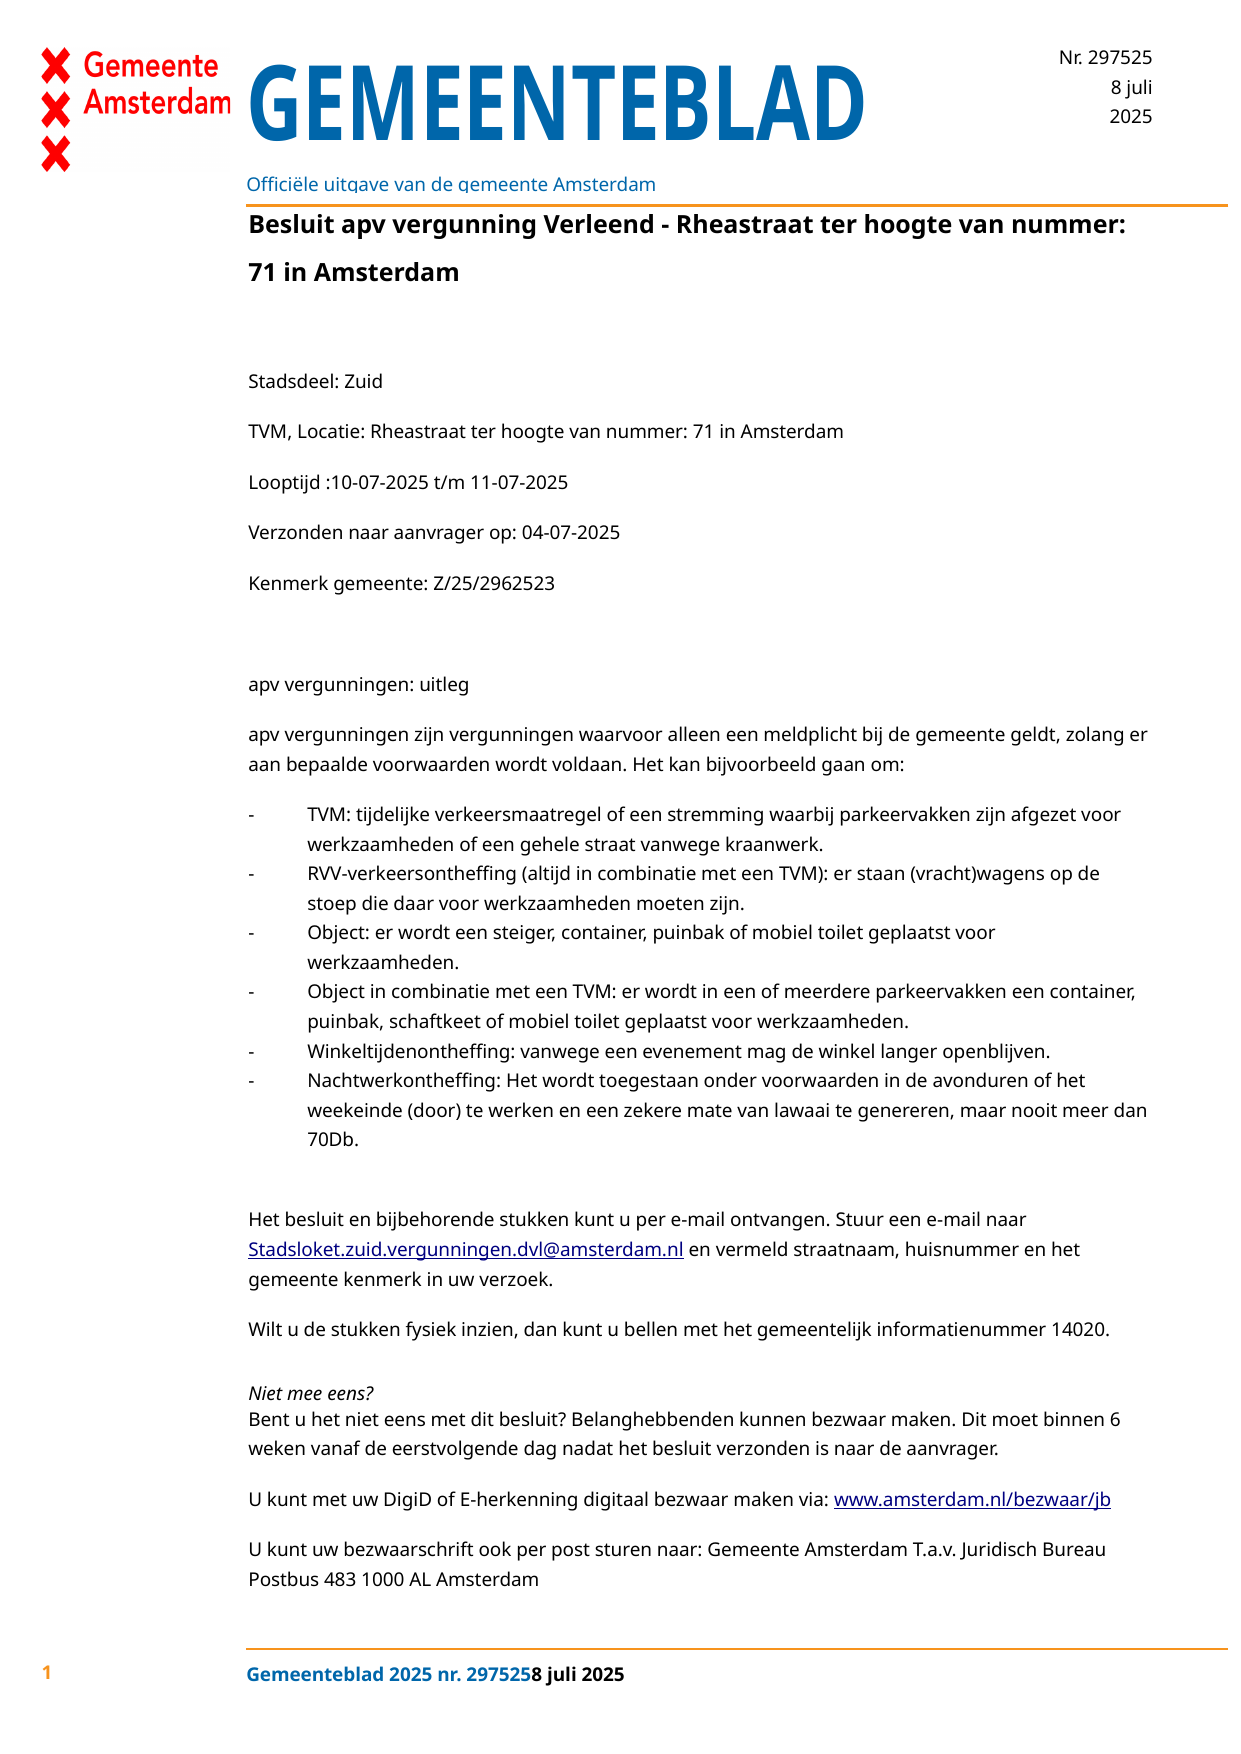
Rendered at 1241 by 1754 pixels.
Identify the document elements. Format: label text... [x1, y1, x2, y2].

list TVM: tijdelijke verkeersmaatregel of een stremming waarbij parkeervakken zijn afgezet voor werkzaamheden of een gehele straat vanwege kraanwerk. [248, 801, 1152, 857]
text apv vergunningen: uitleg [248, 671, 1152, 697]
text U kunt uw bezwaarschrift ook per post sturen naar: Gemeente Amsterdam T.a.v. Juridisch Bureau Postbus 483 1000 AL Amsterdam [248, 1536, 1152, 1592]
text Het besluit en bijbehorende stukken kunt u per e-mail ontvangen. Stuur een e-mail naar Stadsloket.zuid.vergunningen.dvl@amsterdam.nl en vermeld straatnaam, huisnummer en het gemeente kenmerk in uw verzoek. [248, 1207, 1152, 1292]
list Object in combinatie met een TVM: er wordt in een of meerdere parkeervakken een container, puinbak, schaftkeet of mobiel toilet geplaatst voor werkzaamheden. [248, 979, 1152, 1034]
text TVM, Locatie: Rheastraat ter hoogte van nummer: 71 in Amsterdam [248, 419, 1152, 444]
list Winkeltijdenontheffing: vanwege een evenement mag de winkel langer openblijven. [248, 1038, 1152, 1064]
text apv vergunningen zijn vergunningen waarvoor alleen een meldplicht bij de gemeente geldt, zolang er aan bepaalde voorwaarden wordt voldaan. Het kan bijvoorbeeld gaan om: [248, 721, 1152, 777]
picture [41, 47, 231, 172]
text U kunt met uw DigiD of E-herkenning digitaal bezwaar maken via: www.amsterdam.nl/bezwaar/jb [248, 1486, 1152, 1512]
text Verzonden naar aanvrager op: 04-07-2025 [248, 519, 1152, 545]
list Object: er wordt een steiger, container, puinbak of mobiel toilet geplaatst voor werkzaamheden. [248, 919, 1152, 975]
text Stadsdeel: Zuid [248, 368, 1152, 394]
text Niet mee eens? [248, 1380, 1152, 1406]
text Besluit apv vergunning Verleend - Rheastraat ter hoogte van nummer: 71 in Amsterdam [248, 207, 1152, 288]
text Wilt u de stukken fysiek inzien, dan kunt u bellen met het gemeentelijk informatienummer 14020. [248, 1316, 1152, 1342]
list RVV-verkeersontheffing (altijd in combinatie met een TVM): er staan (vracht)wagens op de stoep die daar voor werkzaamheden moeten zijn. [248, 860, 1152, 916]
text Kenmerk gemeente: Z/25/2962523 [248, 570, 1152, 596]
list Nachtwerkontheffing: Het wordt toegestaan onder voorwaarden in de avonduren of het weekeinde (door) te werken en een zekere mate van lawaai te genereren, maar nooit meer dan 70Db. [248, 1067, 1152, 1152]
text Looptijd :10-07-2025 t/m 11-07-2025 [248, 469, 1152, 495]
text Bent u het niet eens met dit besluit? Belanghebbenden kunnen bezwaar maken. Dit moet binnen 6 weken vanaf de eerstvolgende dag nadat het besluit verzonden is naar de aanvrager. [248, 1406, 1152, 1461]
